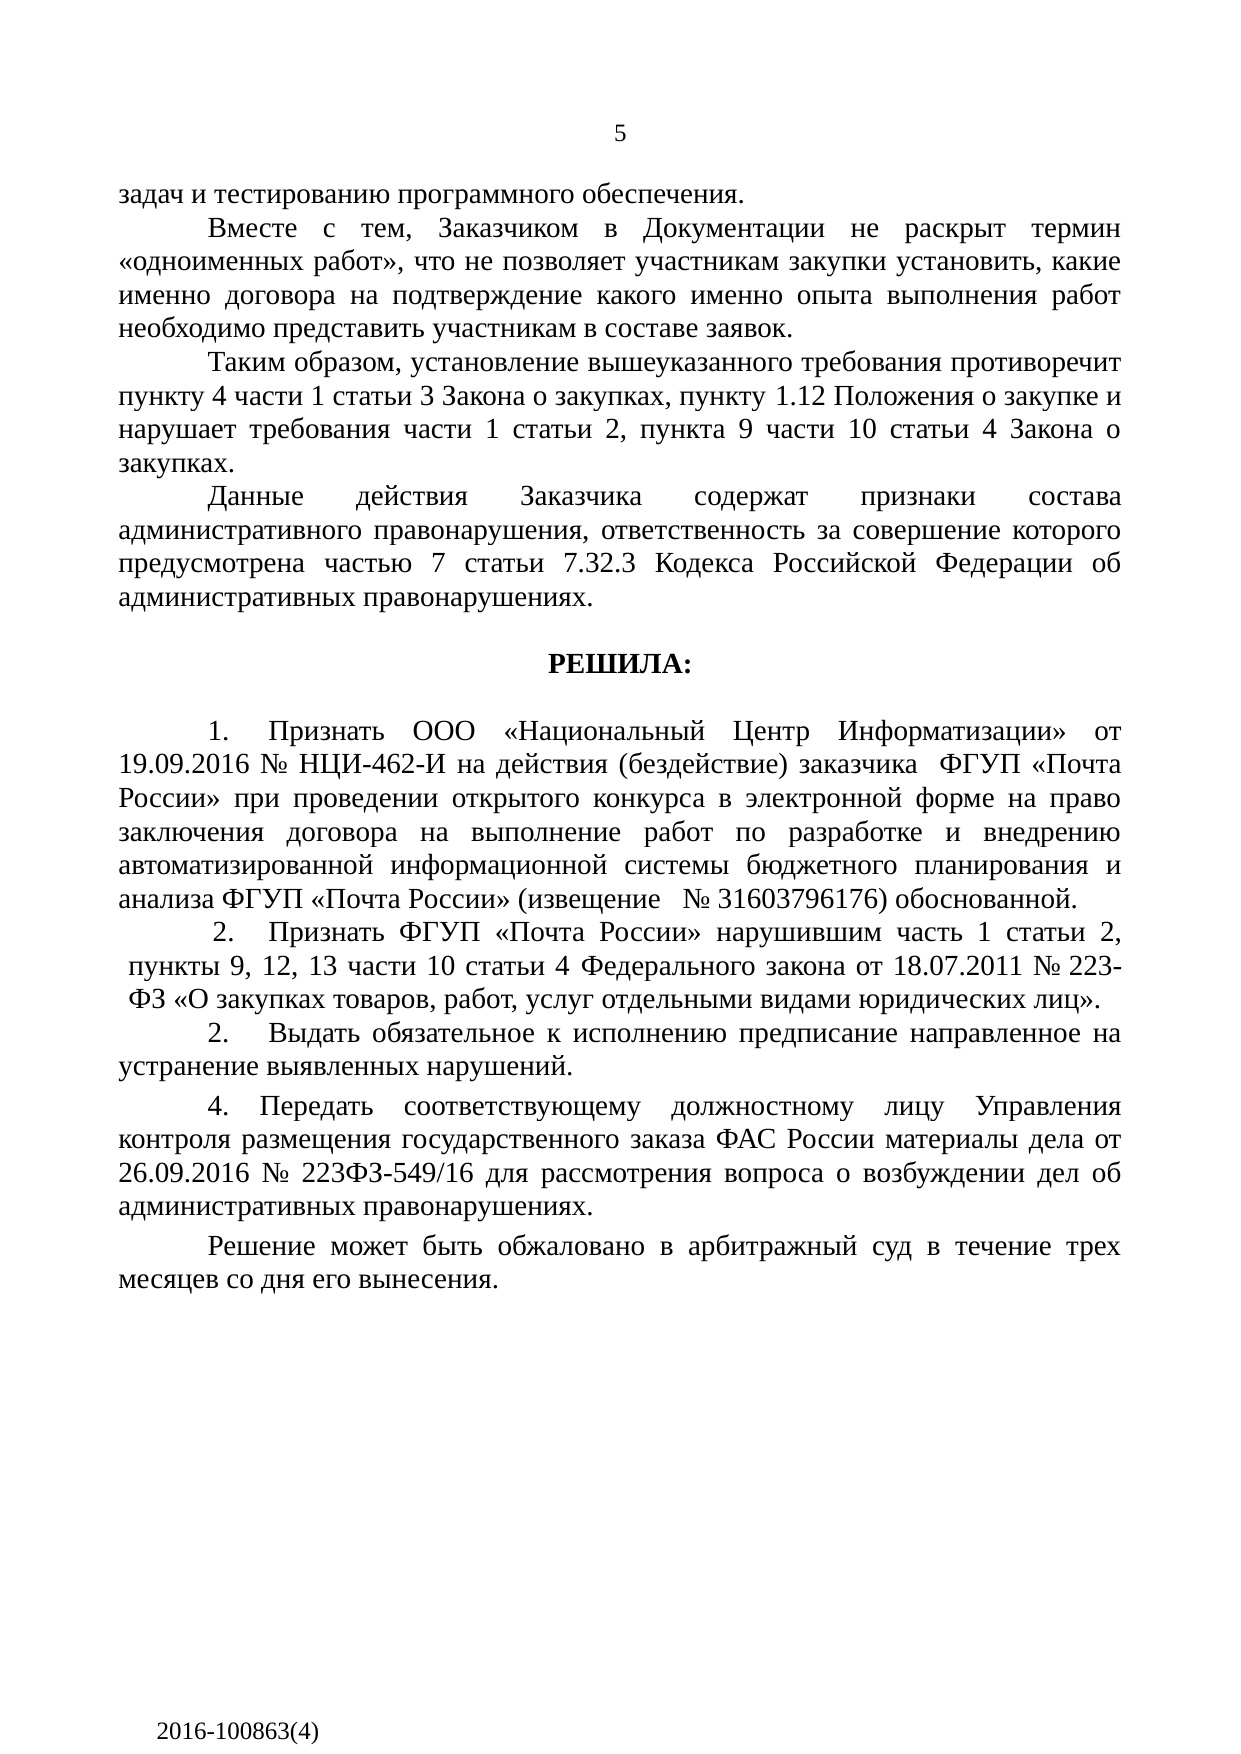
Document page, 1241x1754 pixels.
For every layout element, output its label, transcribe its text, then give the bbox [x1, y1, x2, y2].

list Признать ФГУП «Почта России» нарушившим часть 1 статьи 2, пункты 9, 12, 13 части 10 статьи 4 Федерального закона от 18.07.2011 № 223-ФЗ «О закупках товаров, работ, услуг отдельными видами юридических лиц». [128, 914, 1122, 1015]
text РЕШИЛА: [118, 646, 1122, 679]
list Выдать обязательное к исполнению предписание направленное на устранение выявленных нарушений. [118, 1015, 1122, 1082]
text 4. Передать соответствующему должностному лицу Управления контроля размещения государственного заказа ФАС России материалы дела от 26.09.2016 № 223ФЗ-549/16 для рассмотрения вопроса о возбуждении дел об административных правонарушениях. [118, 1088, 1122, 1222]
text Таким образом, установление вышеуказанного требования противоречит пункту 4 части 1 статьи 3 Закона о закупках, пункту 1.12 Положения о закупке и нарушает требования части 1 статьи 2, пункта 9 части 10 статьи 4 Закона о закупках. [118, 344, 1122, 478]
list Признать ООО «Национальный Центр Информатизации» от 19.09.2016 № НЦИ-462-И на действия (бездействие) заказчика ФГУП «Почта России» при проведении открытого конкурса в электронной форме на право заключения договора на выполнение работ по разработке и внедрению автоматизированной информационной системы бюджетного планирования и анализа ФГУП «Почта России» (извещение № 31603796176) обоснованной. [118, 713, 1122, 914]
text Данные действия Заказчика содержат признаки состава административного правонарушения, ответственность за совершение которого предусмотрена частью 7 статьи 7.32.3 Кодекса Российской Федерации об административных правонарушениях. [118, 478, 1122, 612]
text Вместе с тем, Заказчиком в Документации не раскрыт термин «одноименных работ», что не позволяет участникам закупки установить, какие именно договора на подтверждение какого именно опыта выполнения работ необходимо представить участникам в составе заявок. [118, 210, 1122, 344]
text задач и тестированию программного обеспечения. [118, 176, 1122, 210]
text Решение может быть обжаловано в арбитражный суд в течение трех месяцев со дня его вынесения. [118, 1228, 1122, 1295]
